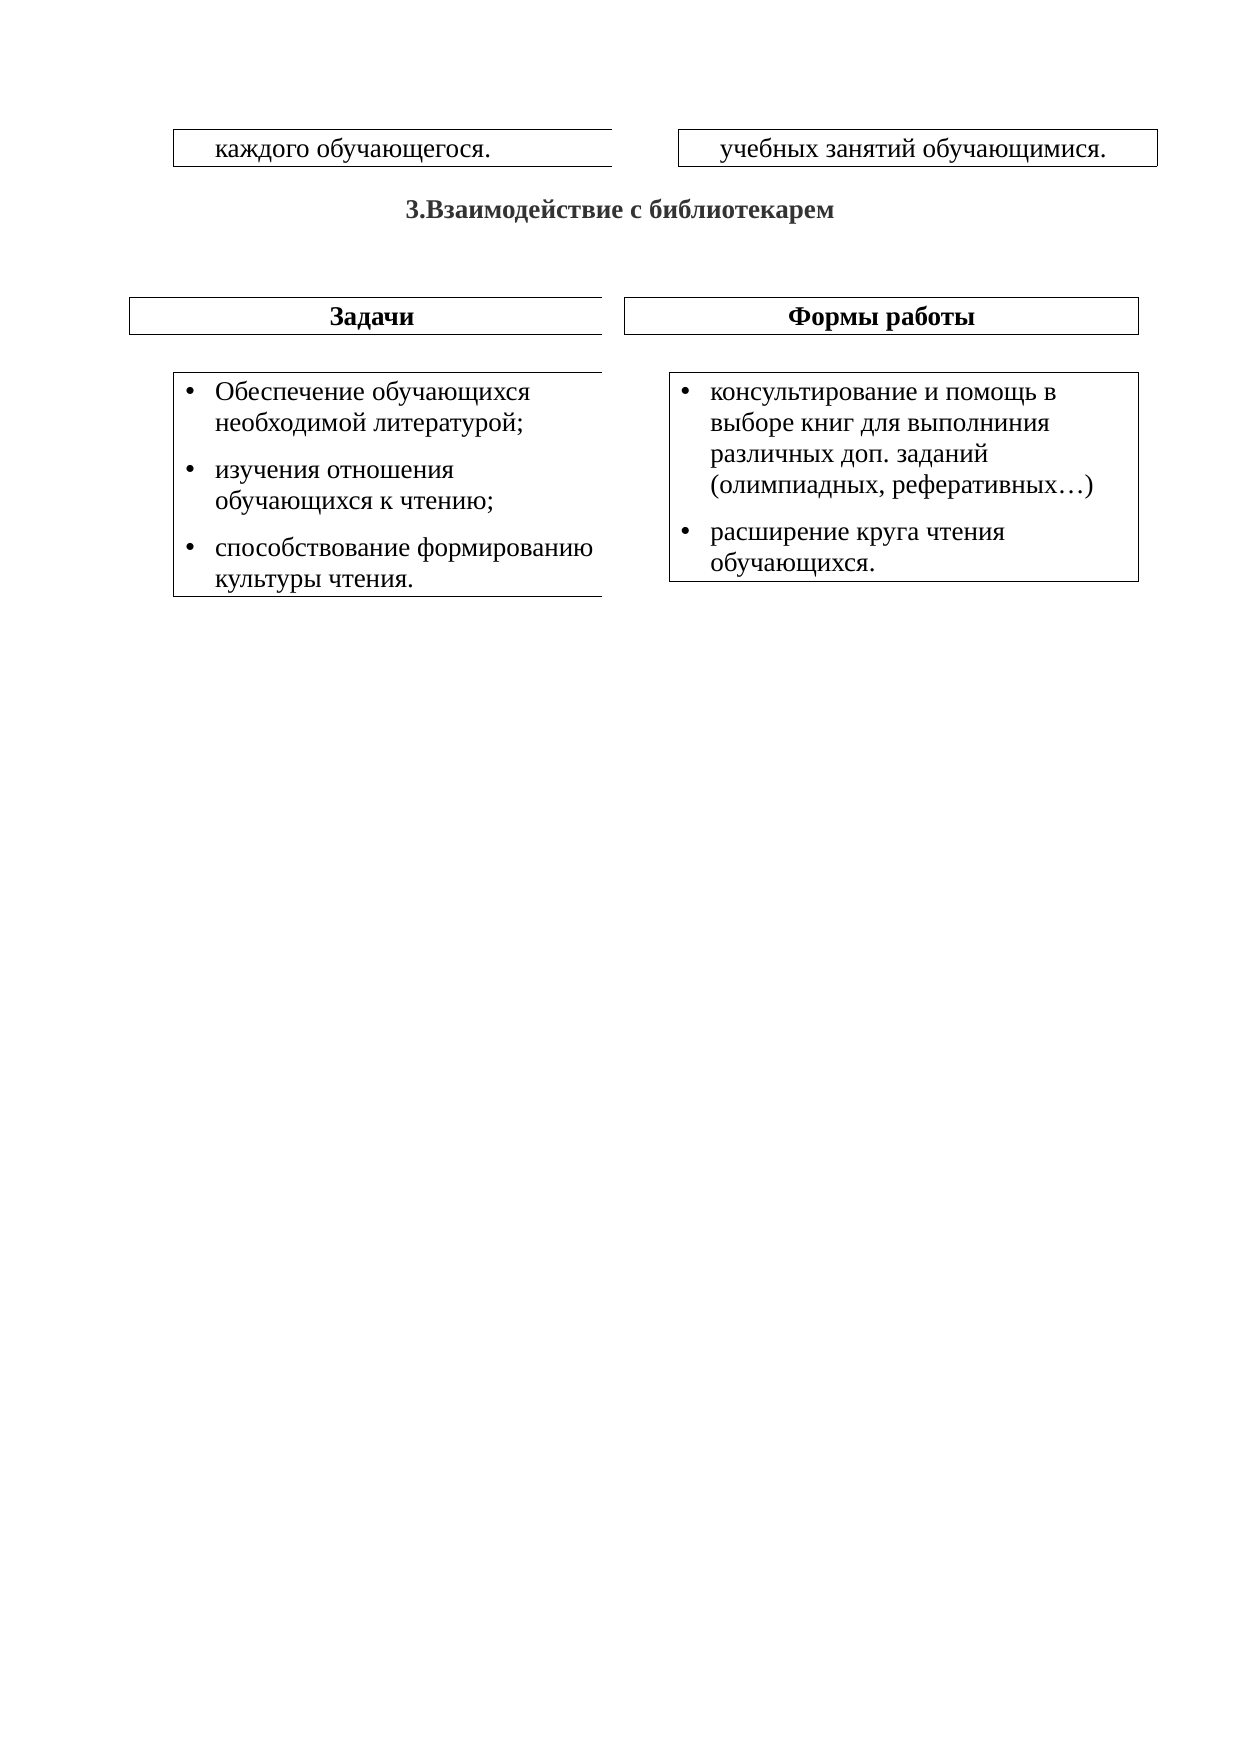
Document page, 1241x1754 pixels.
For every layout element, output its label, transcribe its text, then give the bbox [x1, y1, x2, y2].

table_cell Обеспечение обучающихся необходимой литературой; изучения отношения обучающихся к чтению; способствование формированию культуры чтения. [118, 361, 613, 623]
text 3.Взаимодействие с библиотекарем [118, 193, 1122, 224]
table_cell консультирование и помощь в выборе книг для выполниния различных доп. заданий (олимпиадных, реферативных…) расширение круга чтения обучающихся. [614, 361, 1149, 623]
table_cell каждого обучающегося. [118, 118, 623, 193]
table_header Формы работы [614, 286, 1149, 361]
table_cell учебных занятий обучающимися. [623, 118, 1168, 193]
table_header Задачи [118, 286, 613, 361]
